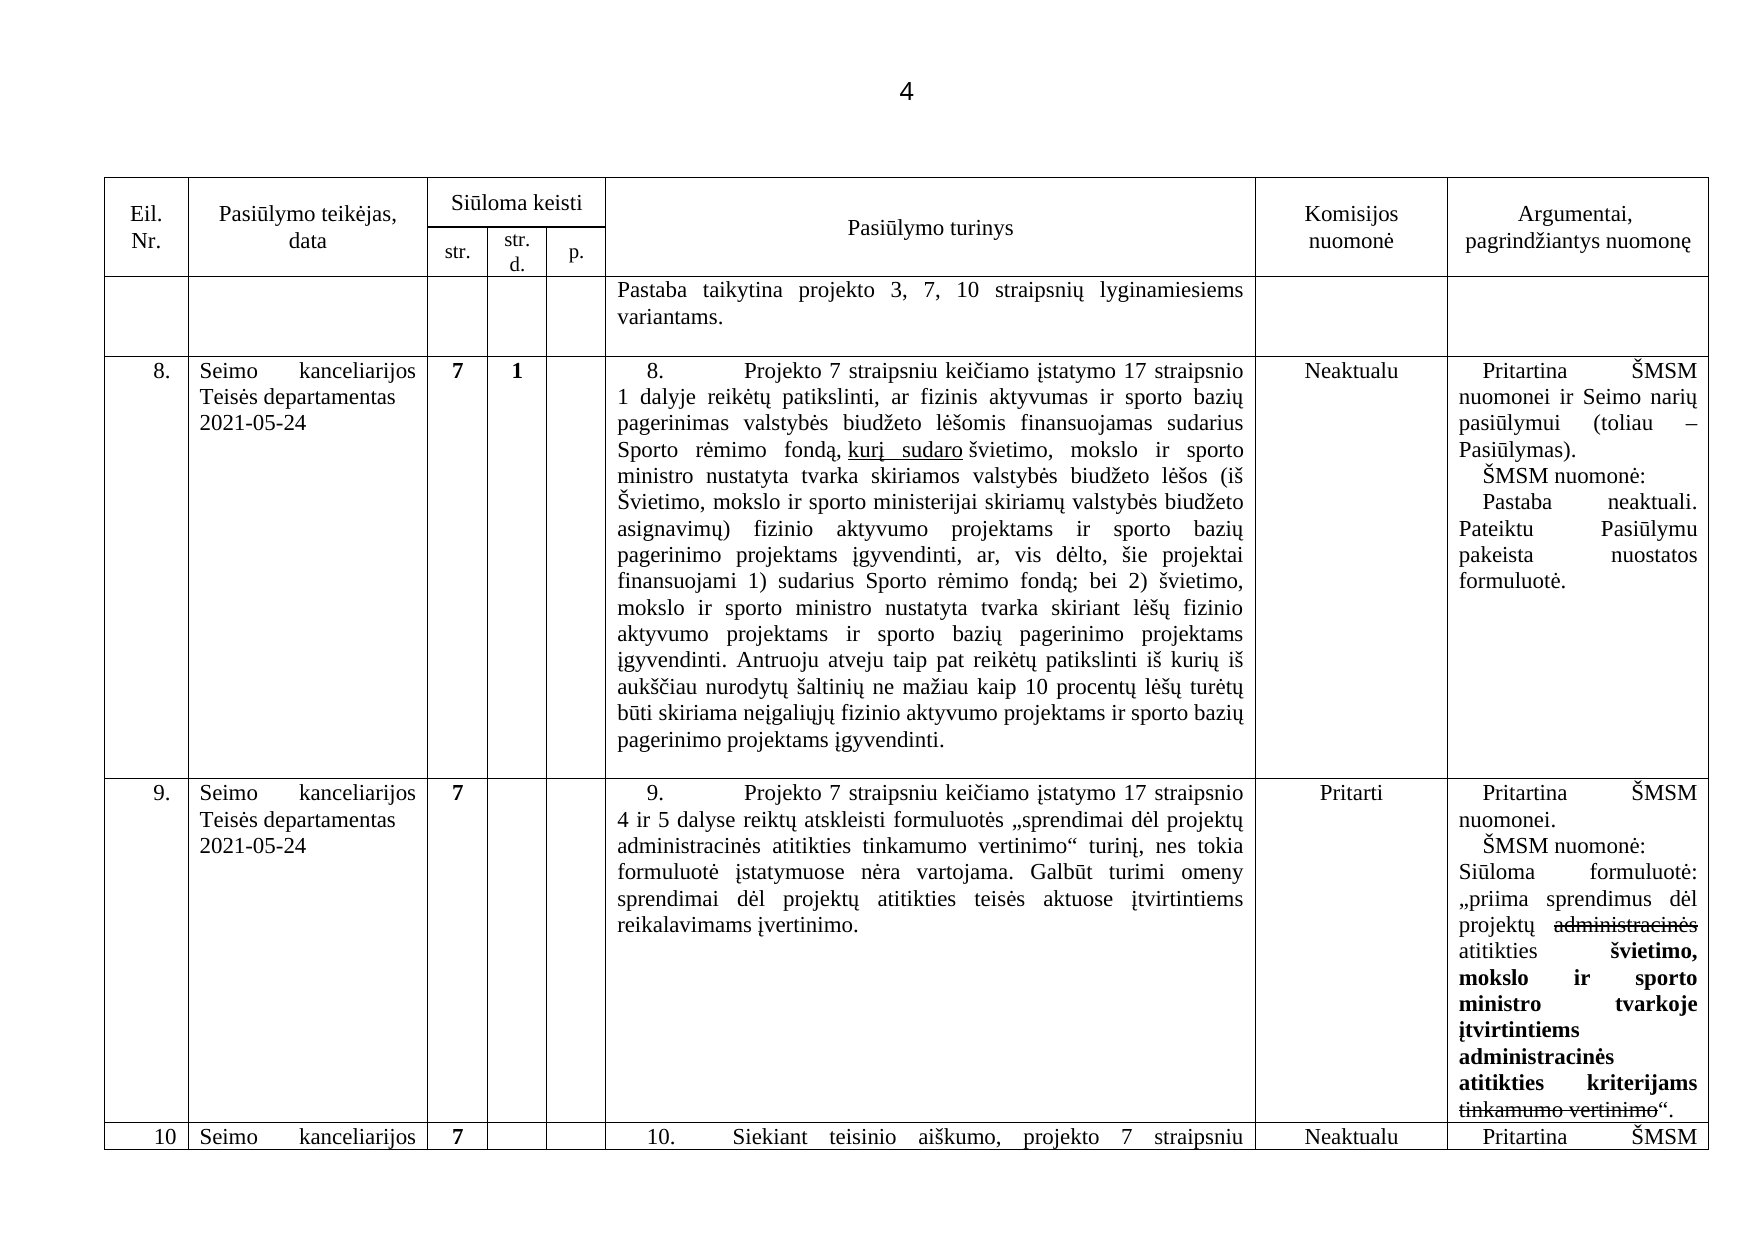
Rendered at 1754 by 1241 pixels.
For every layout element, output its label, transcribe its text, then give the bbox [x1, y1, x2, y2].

table_cell [105, 277, 188, 356]
table_cell Pritartina ŠMSM [1448, 1123, 1708, 1149]
table_header Komisijos nuomonė [1256, 178, 1447, 276]
table_cell [105, 779, 188, 1122]
table_header Siūloma keisti [428, 178, 605, 226]
table_cell 10. Siekiant teisinio aiškumo, projekto 7 straipsniu [606, 1123, 1255, 1149]
table_cell [105, 1123, 188, 1149]
table_cell Pastaba taikytina projekto 3, 7, 10 straipsnių lyginamiesiems variantams. [606, 277, 1255, 356]
table_cell [488, 1123, 546, 1149]
table_cell [428, 277, 487, 356]
table_cell [547, 357, 605, 778]
table_cell [189, 277, 427, 356]
table_cell [488, 277, 546, 356]
table_cell 7 [428, 357, 487, 778]
table_cell Pritarti [1256, 779, 1447, 1122]
table_cell 9. Projekto 7 straipsniu keičiamo įstatymo 17 straipsnio 4 ir 5 dalyse reiktų atskleisti formuluotės „sprendimai dėl projektų administracinės atitikties tinkamumo vertinimo“ turinį, nes tokia formuluotė įstatymuose nėra vartojama. Galbūt turimi omeny sprendimai dėl projektų atitikties teisės aktuose įtvirtintiems reikalavimams įvertinimo. [606, 779, 1255, 1122]
table_header Eil. Nr. [105, 178, 188, 276]
table_cell [1256, 277, 1447, 356]
table_cell Seimo kanceliarijos Teisės departamentas 2021-05-24 [189, 779, 427, 1122]
table_cell Neaktualu [1256, 1123, 1447, 1149]
table_cell [488, 779, 546, 1122]
table_cell 7 [428, 779, 487, 1122]
table_cell Seimo kanceliarijos [189, 1123, 427, 1149]
table_cell 1 [488, 357, 546, 778]
table_cell [547, 779, 605, 1122]
table_cell Seimo kanceliarijos Teisės departamentas 2021-05-24 [189, 357, 427, 778]
table_cell [547, 277, 605, 356]
table_cell [105, 357, 188, 778]
table_cell Pritartina ŠMSM nuomonei ir Seimo narių pasiūlymui (toliau – Pasiūlymas). ŠMSM nuomonė: Pastaba neaktuali. Pateiktu Pasiūlymu pakeista nuostatos formuluotė. [1448, 357, 1708, 778]
table_cell [1448, 277, 1708, 356]
table_cell Neaktualu [1256, 357, 1447, 778]
table_header Argumentai, pagrindžiantys nuomonę [1448, 178, 1708, 276]
table_cell 7 [428, 1123, 487, 1149]
table_cell p. [547, 228, 605, 276]
table_header Pasiūlymo teikėjas, data [189, 178, 427, 276]
table_header Pasiūlymo turinys [606, 178, 1255, 276]
table_cell str. d. [488, 228, 546, 276]
table_cell 8. Projekto 7 straipsniu keičiamo įstatymo 17 straipsnio 1 dalyje reikėtų patikslinti, ar fizinis aktyvumas ir sporto bazių pagerinimas valstybės biudžeto lėšomis finansuojamas sudarius Sporto rėmimo fondą, kurį sudaro švietimo, mokslo ir sporto ministro nustatyta tvarka skiriamos valstybės biudžeto lėšos (iš Švietimo, mokslo ir sporto ministerijai skiriamų valstybės biudžeto asignavimų) fizinio aktyvumo projektams ir sporto bazių pagerinimo projektams įgyvendinti, ar, vis dėlto, šie projektai finansuojami 1) sudarius Sporto rėmimo fondą; bei 2) švietimo, mokslo ir sporto ministro nustatyta tvarka skiriant lėšų fizinio aktyvumo projektams ir sporto bazių pagerinimo projektams įgyvendinti. Antruoju atveju taip pat reikėtų patikslinti iš kurių iš aukščiau nurodytų šaltinių ne mažiau kaip 10 procentų lėšų turėtų būti skiriama neįgaliųjų fizinio aktyvumo projektams ir sporto bazių pagerinimo projektams įgyvendinti. [606, 357, 1255, 778]
table_cell [547, 1123, 605, 1149]
table_cell Pritartina ŠMSM nuomonei. ŠMSM nuomonė: Siūloma formuluotė: „priima sprendimus dėl projektų administracinės atitikties švietimo, mokslo ir sporto ministro tvarkoje įtvirtintiems administracinės atitikties kriterijams tinkamumo vertinimo“. [1448, 779, 1708, 1122]
table_cell str. [428, 228, 487, 276]
